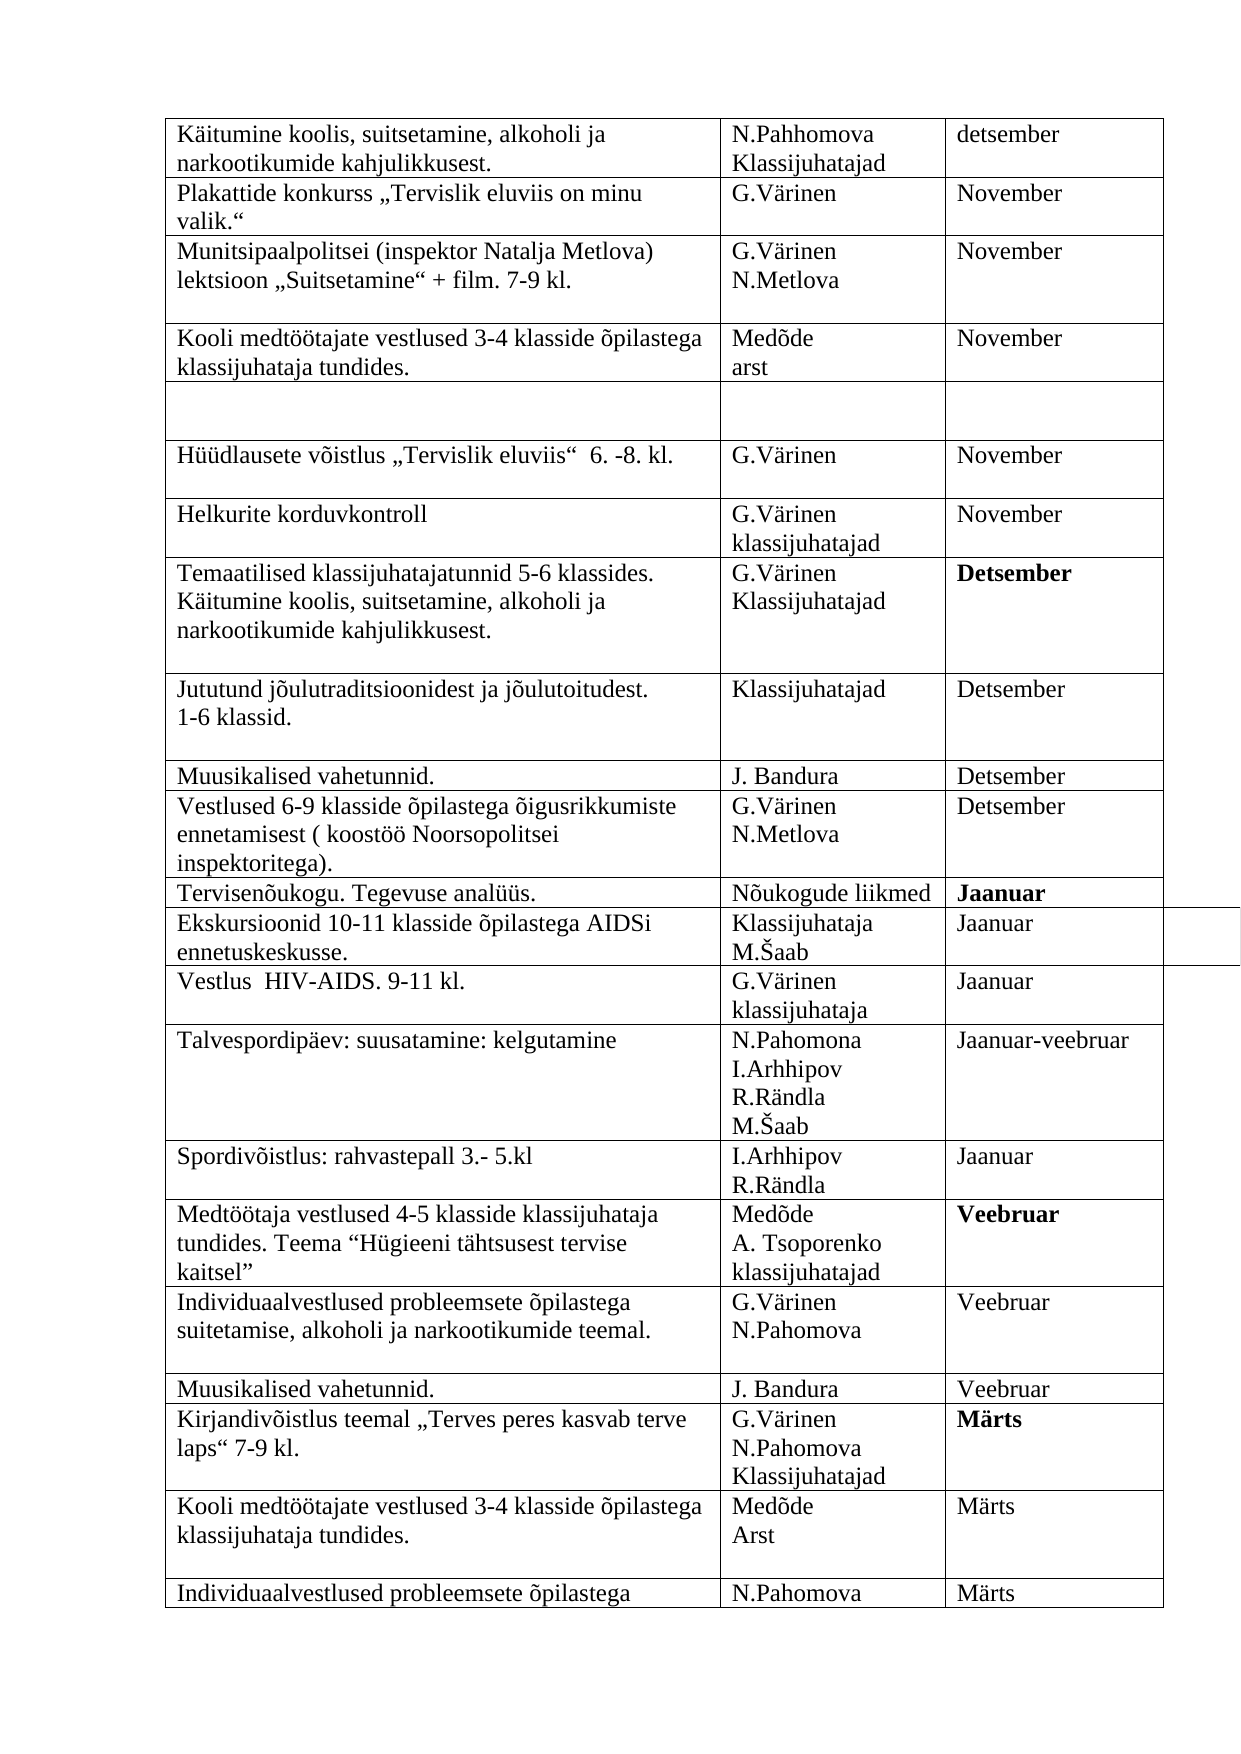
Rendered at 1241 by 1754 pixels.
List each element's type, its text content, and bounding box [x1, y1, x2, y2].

table_cell Individuaalvestlused probleemsete õpilastega suitetamise, alkoholi ja narkootikumide teemal. [166, 1287, 720, 1373]
table_cell G.Värinen N.Metlova [721, 791, 945, 877]
table_cell N.Pahomona I.Arhhipov R.Rändla M.Šaab [721, 1025, 945, 1140]
table_cell J. Bandura [721, 1374, 945, 1403]
table_cell November [946, 324, 1163, 381]
table_cell Talvespordipäev: suusatamine: kelgutamine [166, 1025, 720, 1140]
table_cell G.Värinen N.Pahomova Klassijuhatajad [721, 1404, 945, 1490]
table_cell Jaanuar [946, 1141, 1163, 1198]
table_cell Kirjandivõistlus teemal „Terves peres kasvab terve laps“ 7-9 kl. [166, 1404, 720, 1490]
table_cell [1164, 557, 1240, 673]
table_cell [1164, 381, 1240, 439]
table_cell Detsember [946, 761, 1163, 790]
table_cell Medõde A. Tsoporenko klassijuhatajad [721, 1200, 945, 1286]
table_cell [1164, 877, 1240, 907]
table_cell November [946, 499, 1163, 557]
table_cell Nõukogude liikmed [721, 878, 945, 907]
table_cell Kooli medtöötajate vestlused 3-4 klasside õpilastega klassijuhataja tundides. [166, 1491, 720, 1577]
table_cell [1164, 1286, 1240, 1373]
table_cell I.Arhhipov R.Rändla [721, 1141, 945, 1198]
table_cell Märts [946, 1491, 1163, 1577]
table_cell Detsember [946, 674, 1163, 760]
table_cell Spordivõistlus: rahvastepall 3.- 5.kl [166, 1141, 720, 1198]
table_cell Medõde Arst [721, 1491, 945, 1577]
table_cell [1164, 323, 1240, 381]
table_cell Jututund jõulutraditsioonidest ja jõulutoitudest. 1-6 klassid. [166, 674, 720, 760]
table_cell [721, 382, 945, 439]
table_cell Detsember [946, 791, 1163, 877]
table_cell Jaanuar [946, 908, 1163, 965]
table_cell [166, 382, 720, 439]
table_cell Tervisenõukogu. Tegevuse analüüs. [166, 878, 720, 907]
table_cell N.Pahomova [721, 1579, 945, 1607]
table_cell Kooli medtöötajate vestlused 3-4 klasside õpilastega klassijuhataja tundides. [166, 324, 720, 381]
table_cell [1164, 177, 1240, 235]
table_cell J. Bandura [721, 761, 945, 790]
table_cell G.Värinen N.Metlova [721, 236, 945, 322]
table_cell Muusikalised vahetunnid. [166, 761, 720, 790]
table_cell [1164, 673, 1240, 760]
table_cell Ekskursioonid 10-11 klasside õpilastega AIDSi ennetuskeskusse. [166, 908, 720, 965]
table_cell Hüüdlausete võistlus „Tervislik eluviis“ 6. -8. kl. [166, 441, 720, 498]
table_cell [946, 382, 1163, 439]
table_cell Klassijuhatajad [721, 674, 945, 760]
table_cell Jaanuar [946, 966, 1163, 1024]
table_cell [1164, 498, 1240, 557]
table_cell Käitumine koolis, suitsetamine, alkoholi ja narkootikumide kahjulikkusest. [166, 119, 720, 177]
table_cell [1164, 440, 1240, 498]
table_cell [1164, 1140, 1240, 1198]
table_cell Vestlused 6-9 klasside õpilastega õigusrikkumiste ennetamisest ( koostöö Noorsopolitsei inspektoritega). [166, 791, 720, 877]
table_cell Medõde arst [721, 324, 945, 381]
table_cell G.Värinen klassijuhatajad [721, 499, 945, 557]
table_cell [1164, 1403, 1240, 1490]
table_cell November [946, 236, 1163, 322]
table_cell Jaanuar-veebruar [946, 1025, 1163, 1140]
table_cell [1164, 1578, 1240, 1607]
table_cell G.Värinen Klassijuhatajad [721, 558, 945, 673]
table_cell Muusikalised vahetunnid. [166, 1374, 720, 1403]
table_cell [1164, 1024, 1240, 1140]
table_cell [1164, 118, 1240, 177]
table_cell Medtöötaja vestlused 4-5 klasside klassijuhataja tundides. Teema “Hügieeni tähtsusest tervise kaitsel” [166, 1200, 720, 1286]
table_cell G.Värinen [721, 178, 945, 235]
table_cell [1164, 908, 1240, 965]
table_cell [1164, 235, 1240, 322]
table_cell Vestlus HIV-AIDS. 9-11 kl. [166, 966, 720, 1024]
table_cell [1164, 1199, 1240, 1286]
table_cell Plakattide konkurss „Tervislik eluviis on minu valik.“ [166, 178, 720, 235]
table_cell November [946, 178, 1163, 235]
table_cell Helkurite korduvkontroll [166, 499, 720, 557]
table_cell Munitsipaalpolitsei (inspektor Natalja Metlova) lektsioon „Suitsetamine“ + film. 7-9 kl. [166, 236, 720, 322]
table_cell G.Värinen klassijuhataja [721, 966, 945, 1024]
table_cell [1164, 1490, 1240, 1577]
table_cell Veebruar [946, 1200, 1163, 1286]
table_cell Jaanuar [946, 878, 1163, 907]
table_cell Detsember [946, 558, 1163, 673]
table_cell [1164, 1373, 1240, 1403]
table_cell Märts [946, 1579, 1163, 1607]
table_cell Veebruar [946, 1287, 1163, 1373]
table_cell N.Pahhomova Klassijuhatajad [721, 119, 945, 177]
table_cell Individuaalvestlused probleemsete õpilastega [166, 1579, 720, 1607]
table_cell Märts [946, 1404, 1163, 1490]
table_cell [1164, 966, 1240, 1024]
table_cell [1164, 760, 1240, 790]
table_cell November [946, 441, 1163, 498]
table_cell Veebruar [946, 1374, 1163, 1403]
table_cell detsember [946, 119, 1163, 177]
table_cell G.Värinen [721, 441, 945, 498]
table_cell [1164, 790, 1240, 877]
table_cell G.Värinen N.Pahomova [721, 1287, 945, 1373]
table_cell Temaatilised klassijuhatajatunnid 5-6 klassides. Käitumine koolis, suitsetamine, alkoholi ja narkootikumide kahjulikkusest. [166, 558, 720, 673]
table_cell Klassijuhataja M.Šaab [721, 908, 945, 965]
